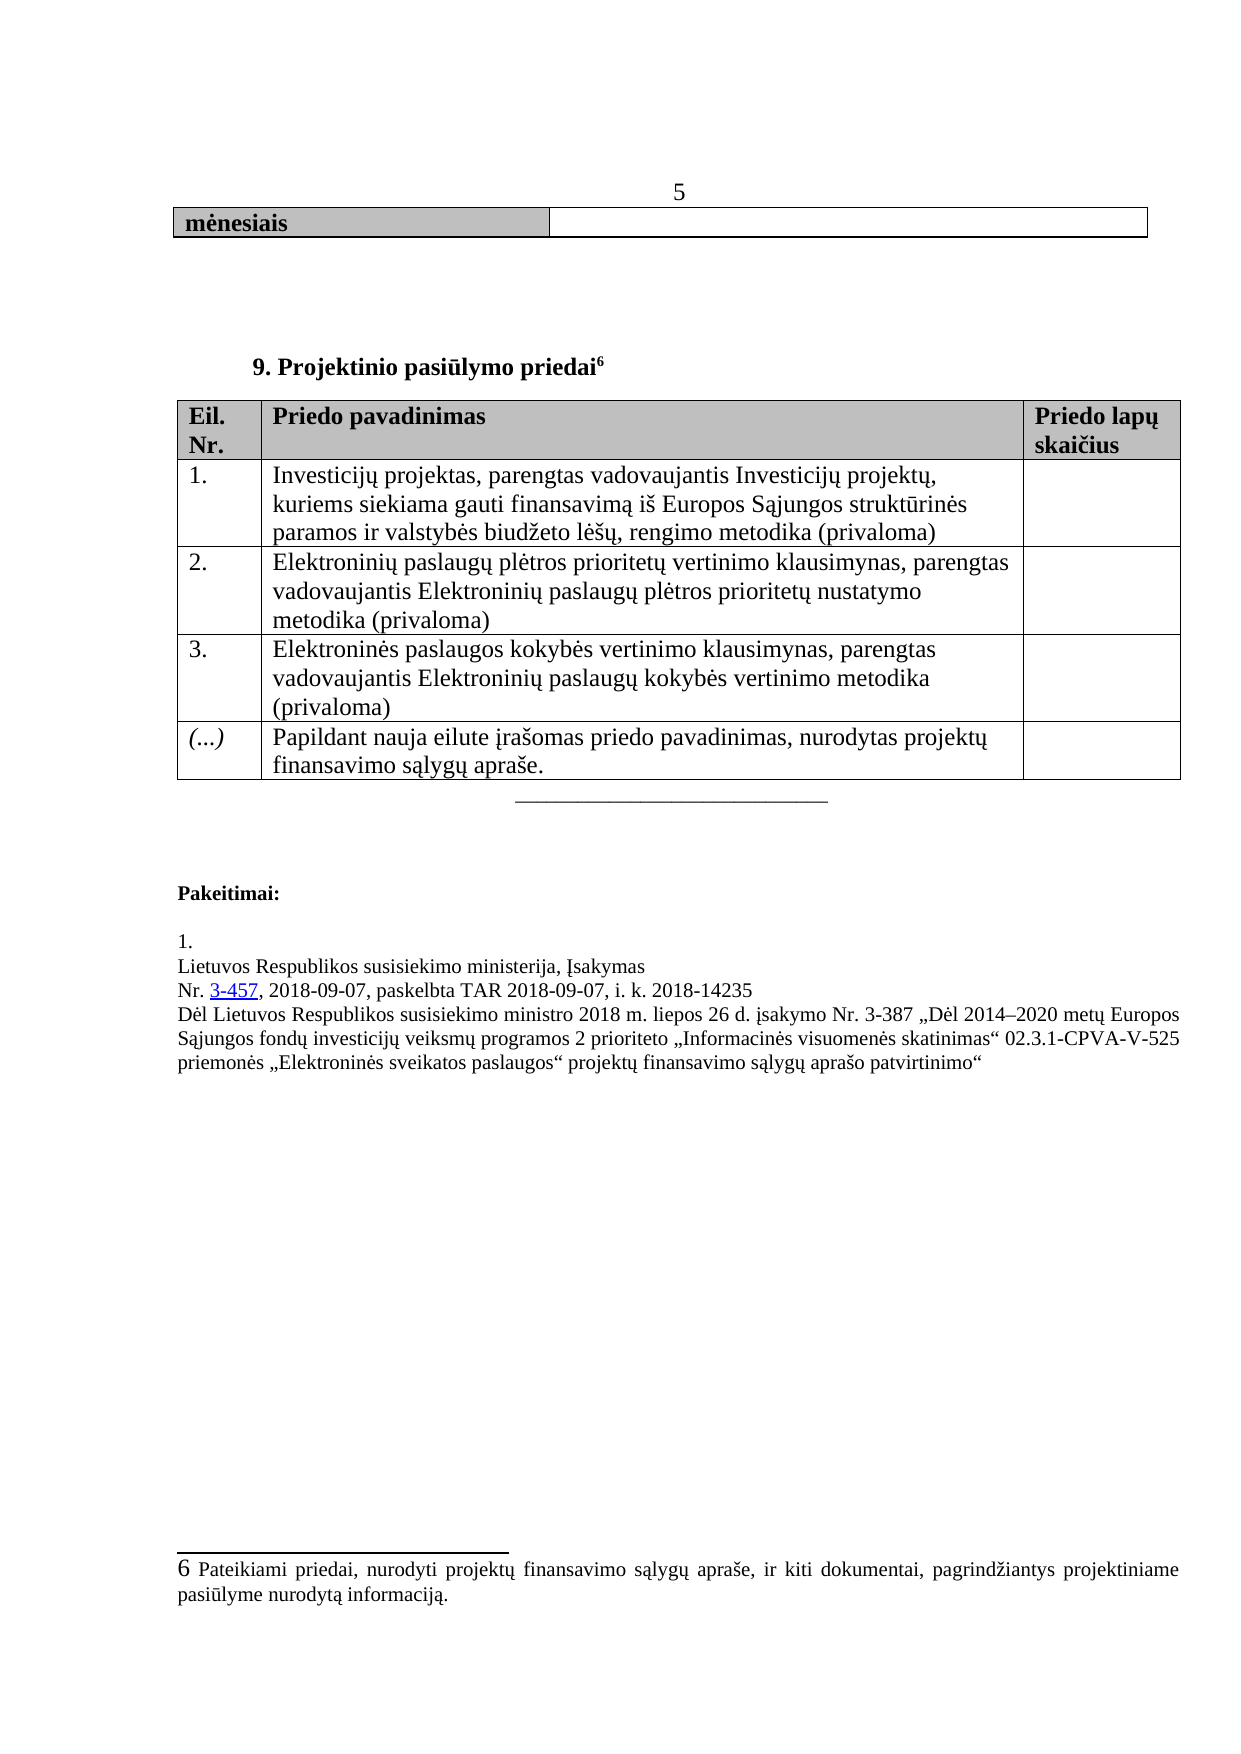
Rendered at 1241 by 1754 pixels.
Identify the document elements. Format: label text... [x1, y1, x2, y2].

table_cell [1024, 547, 1180, 633]
table_header Eil. Nr. [178, 401, 261, 459]
text Pateikiami priedai, nurodyti projektų finansavimo sąlygų apraše, ir kiti dokumentai, pagrindžiantys projektiniame pasiūlyme nurodytą informaciją. [177, 1553, 1181, 1606]
text Lietuvos Respublikos susisiekimo ministerija, Įsakymas [177, 953, 1181, 978]
table_cell Papildant nauja eilute įrašomas priedo pavadinimas, nurodytas projektų finansavimo sąlygų apraše. [262, 722, 1023, 779]
text 1. [177, 929, 1181, 953]
table_cell [1024, 635, 1180, 721]
text Nr. 3-457, 2018-09-07, paskelbta TAR 2018-09-07, i. k. 2018-14235 [177, 978, 1181, 1002]
table_header Priedo pavadinimas [262, 401, 1023, 459]
table_header Priedo lapų skaičius [1024, 401, 1180, 459]
table_header [550, 208, 1147, 236]
table_cell [1024, 460, 1180, 546]
table_cell 2. [178, 547, 261, 633]
table_cell 3. [178, 635, 261, 721]
table_cell [1024, 722, 1180, 779]
table_cell (...) [178, 722, 261, 779]
text Dėl Lietuvos Respublikos susisiekimo ministro 2018 m. liepos 26 d. įsakymo Nr. 3-387 „Dėl 2014–2020 metų Europos Sąjungos fondų investicijų veiksmų programos 2 prioriteto „Informacinės visuomenės skatinimas“ 02.3.1-CPVA-V-525 priemonės „Elektroninės sveikatos paslaugos“ projektų finansavimo sąlygų aprašo patvirtinimo“ [177, 1002, 1181, 1074]
table_cell Elektroninės paslaugos kokybės vertinimo klausimynas, parengtas vadovaujantis Elektroninių paslaugų kokybės vertinimo metodika (privaloma) [262, 635, 1023, 721]
text Pakeitimai: [177, 881, 1181, 905]
table_cell Investicijų projektas, parengtas vadovaujantis Investicijų projektų, kuriems siekiama gauti finansavimą iš Europos Sąjungos struktūrinės paramos ir valstybės biudžeto lėšų, rengimo metodika (privaloma) [262, 460, 1023, 546]
table_header Preliminari projekto pradžios data ir įgyvendinimo trukmė mėnesiais [174, 208, 549, 236]
text ______________________________ [177, 780, 1181, 804]
table_cell Elektroninių paslaugų plėtros prioritetų vertinimo klausimynas, parengtas vadovaujantis Elektroninių paslaugų plėtros prioritetų nustatymo metodika (privaloma) [262, 547, 1023, 633]
text 9. Projektinio pasiūlymo priedai [177, 352, 1181, 381]
table_cell 1. [178, 460, 261, 546]
